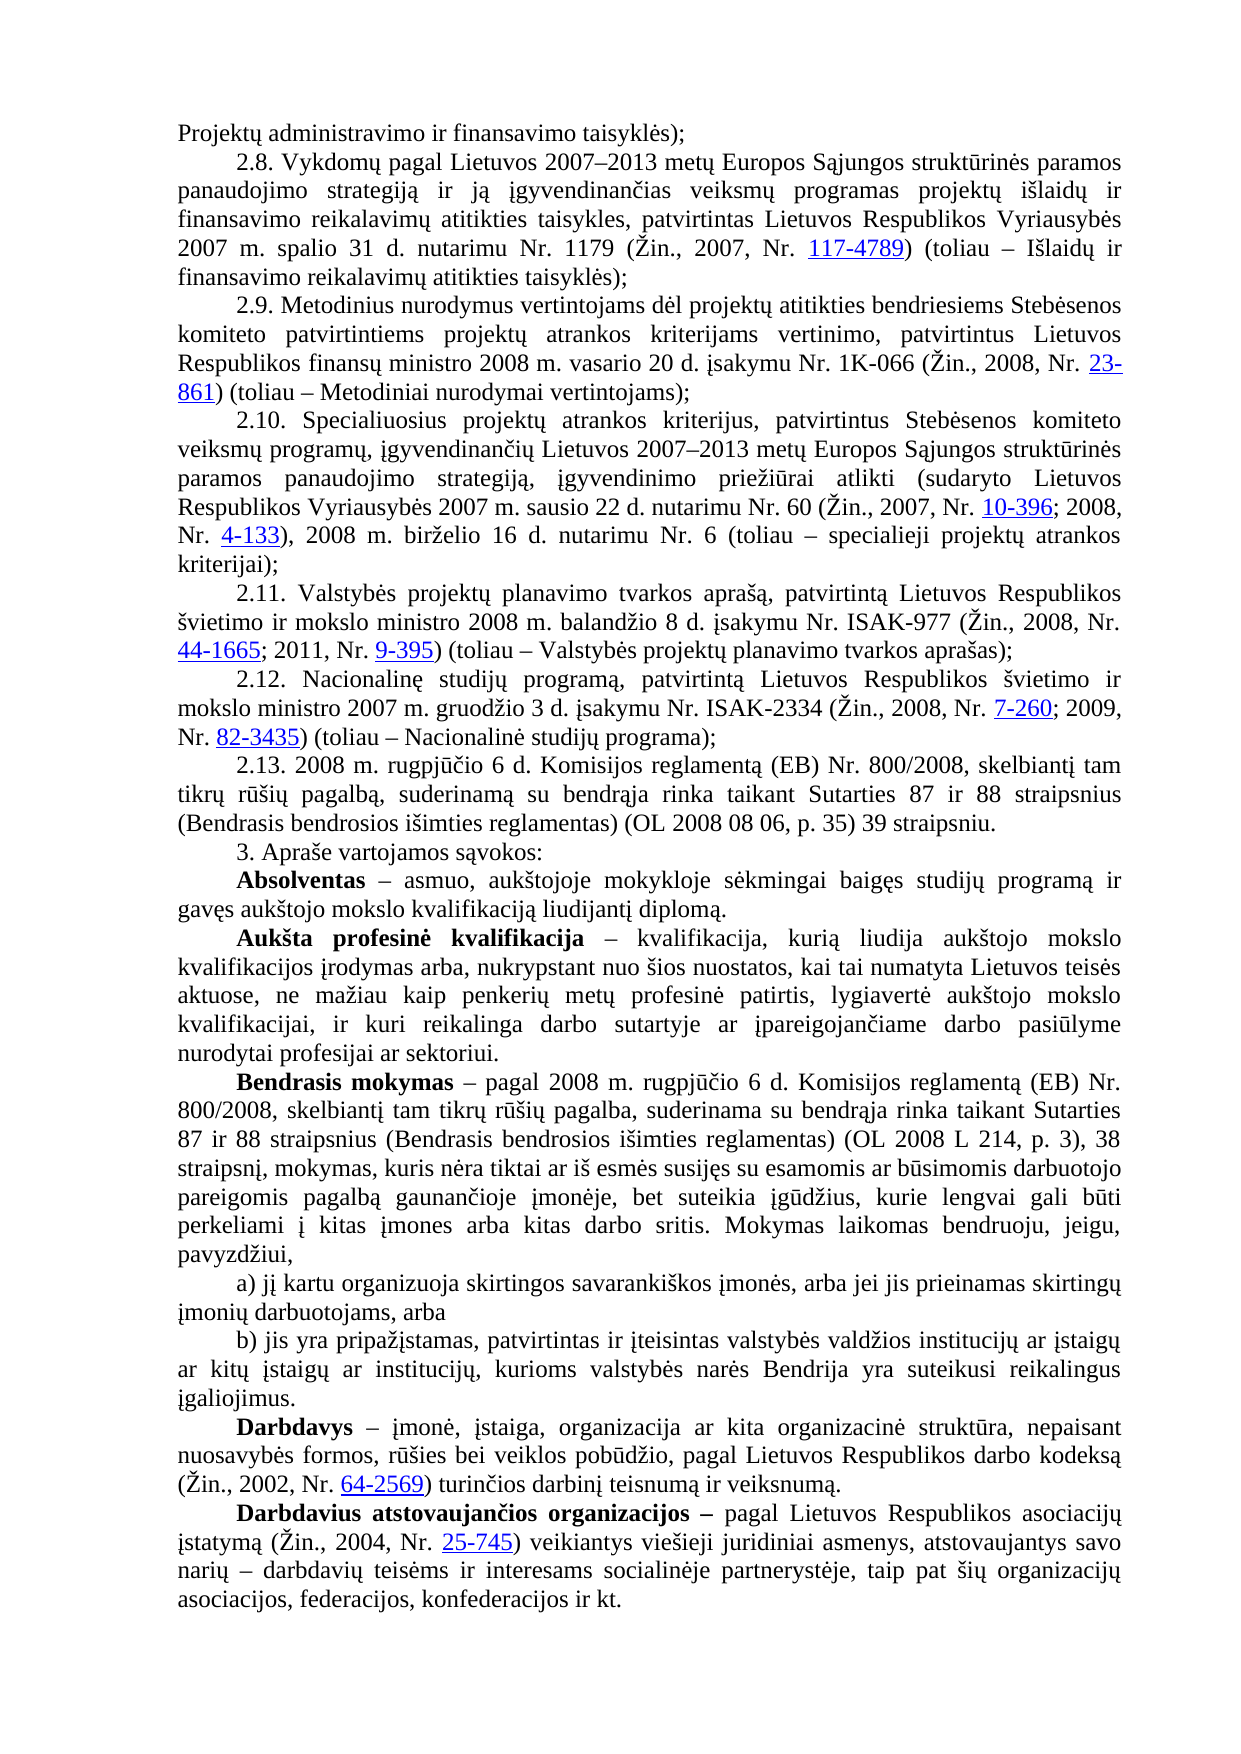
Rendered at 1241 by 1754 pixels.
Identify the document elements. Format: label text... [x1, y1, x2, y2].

text b) jis yra pripažįstamas, patvirtintas ir įteisintas valstybės valdžios institucijų ar įstaigų ar kitų įstaigų ar institucijų, kurioms valstybės narės Bendrija yra suteikusi reikalingus įgaliojimus. [177, 1326, 1122, 1412]
text Absolventas – asmuo, aukštojoje mokykloje sėkmingai baigęs studijų programą ir gavęs aukštojo mokslo kvalifikaciją liudijantį diplomą. [177, 866, 1122, 923]
text 2.8. Vykdomų pagal Lietuvos 2007–2013 metų Europos Sąjungos struktūrinės paramos panaudojimo strategiją ir ją įgyvendinančias veiksmų programas projektų išlaidų ir finansavimo reikalavimų atitikties taisykles, patvirtintas Lietuvos Respublikos Vyriausybės 2007 m. spalio 31 d. nutarimu Nr. 1179 (Žin., 2007, Nr. 117-4789) (toliau – Išlaidų ir finansavimo reikalavimų atitikties taisyklės); [177, 147, 1122, 291]
text a) jį kartu organizuoja skirtingos savarankiškos įmonės, arba jei jis prieinamas skirtingų įmonių darbuotojams, arba [177, 1268, 1122, 1326]
text 3. Apraše vartojamos sąvokos: [177, 837, 1122, 866]
text Darbdavius atstovaujančios organizacijos – pagal Lietuvos Respublikos asociacijų įstatymą (Žin., 2004, Nr. 25-745) veikiantys viešieji juridiniai asmenys, atstovaujantys savo narių – darbdavių teisėms ir interesams socialinėje partnerystėje, taip pat šių organizacijų asociacijos, federacijos, konfederacijos ir kt. [177, 1498, 1122, 1613]
text 2.10. Specialiuosius projektų atrankos kriterijus, patvirtintus Stebėsenos komiteto veiksmų programų, įgyvendinančių Lietuvos 2007–2013 metų Europos Sąjungos struktūrinės paramos panaudojimo strategiją, įgyvendinimo priežiūrai atlikti (sudaryto Lietuvos Respublikos Vyriausybės 2007 m. sausio 22 d. nutarimu Nr. 60 (Žin., 2007, Nr. 10-396; 2008, Nr. 4-133), 2008 m. birželio 16 d. nutarimu Nr. 6 (toliau – specialieji projektų atrankos kriterijai); [177, 406, 1122, 578]
text 2.9. Metodinius nurodymus vertintojams dėl projektų atitikties bendriesiems Stebėsenos komiteto patvirtintiems projektų atrankos kriterijams vertinimo, patvirtintus Lietuvos Respublikos finansų ministro 2008 m. vasario 20 d. įsakymu Nr. 1K-066 (Žin., 2008, Nr. 23-861) (toliau – Metodiniai nurodymai vertintojams); [177, 291, 1122, 406]
text Bendrasis mokymas – pagal 2008 m. rugpjūčio 6 d. Komisijos reglamentą (EB) Nr. 800/2008, skelbiantį tam tikrų rūšių pagalba, suderinama su bendrąja rinka taikant Sutarties 87 ir 88 straipsnius (Bendrasis bendrosios išimties reglamentas) (OL 2008 L 214, p. 3), 38 straipsnį, mokymas, kuris nėra tiktai ar iš esmės susijęs su esamomis ar būsimomis darbuotojo pareigomis pagalbą gaunančioje įmonėje, bet suteikia įgūdžius, kurie lengvai gali būti perkeliami į kitas įmones arba kitas darbo sritis. Mokymas laikomas bendruoju, jeigu, pavyzdžiui, [177, 1067, 1122, 1268]
text 2.13. 2008 m. rugpjūčio 6 d. Komisijos reglamentą (EB) Nr. 800/2008, skelbiantį tam tikrų rūšių pagalbą, suderinamą su bendrąja rinka taikant Sutarties 87 ir 88 straipsnius (Bendrasis bendrosios išimties reglamentas) (OL 2008 08 06, p. 35) 39 straipsniu. [177, 751, 1122, 837]
text 2.12. Nacionalinę studijų programą, patvirtintą Lietuvos Respublikos švietimo ir mokslo ministro 2007 m. gruodžio 3 d. įsakymu Nr. ISAK-2334 (Žin., 2008, Nr. 7-260; 2009, Nr. 82-3435) (toliau – Nacionalinė studijų programa); [177, 664, 1122, 751]
text Darbdavys – įmonė, įstaiga, organizacija ar kita organizacinė struktūra, nepaisant nuosavybės formos, rūšies bei veiklos pobūdžio, pagal Lietuvos Respublikos darbo kodeksą (Žin., 2002, Nr. 64-2569) turinčios darbinį teisnumą ir veiksnumą. [177, 1412, 1122, 1498]
text 2.11. Valstybės projektų planavimo tvarkos aprašą, patvirtintą Lietuvos Respublikos švietimo ir mokslo ministro 2008 m. balandžio 8 d. įsakymu Nr. ISAK-977 (Žin., 2008, Nr. 44-1665; 2011, Nr. 9-395) (toliau – Valstybės projektų planavimo tvarkos aprašas); [177, 578, 1122, 664]
text Aukšta profesinė kvalifikacija – kvalifikacija, kurią liudija aukštojo mokslo kvalifikacijos įrodymas arba, nukrypstant nuo šios nuostatos, kai tai numatyta Lietuvos teisės aktuose, ne mažiau kaip penkerių metų profesinė patirtis, lygiavertė aukštojo mokslo kvalifikacijai, ir kuri reikalinga darbo sutartyje ar įpareigojančiame darbo pasiūlyme nurodytai profesijai ar sektoriui. [177, 923, 1122, 1067]
text Projektų administravimo ir finansavimo taisyklės); [177, 118, 1122, 147]
